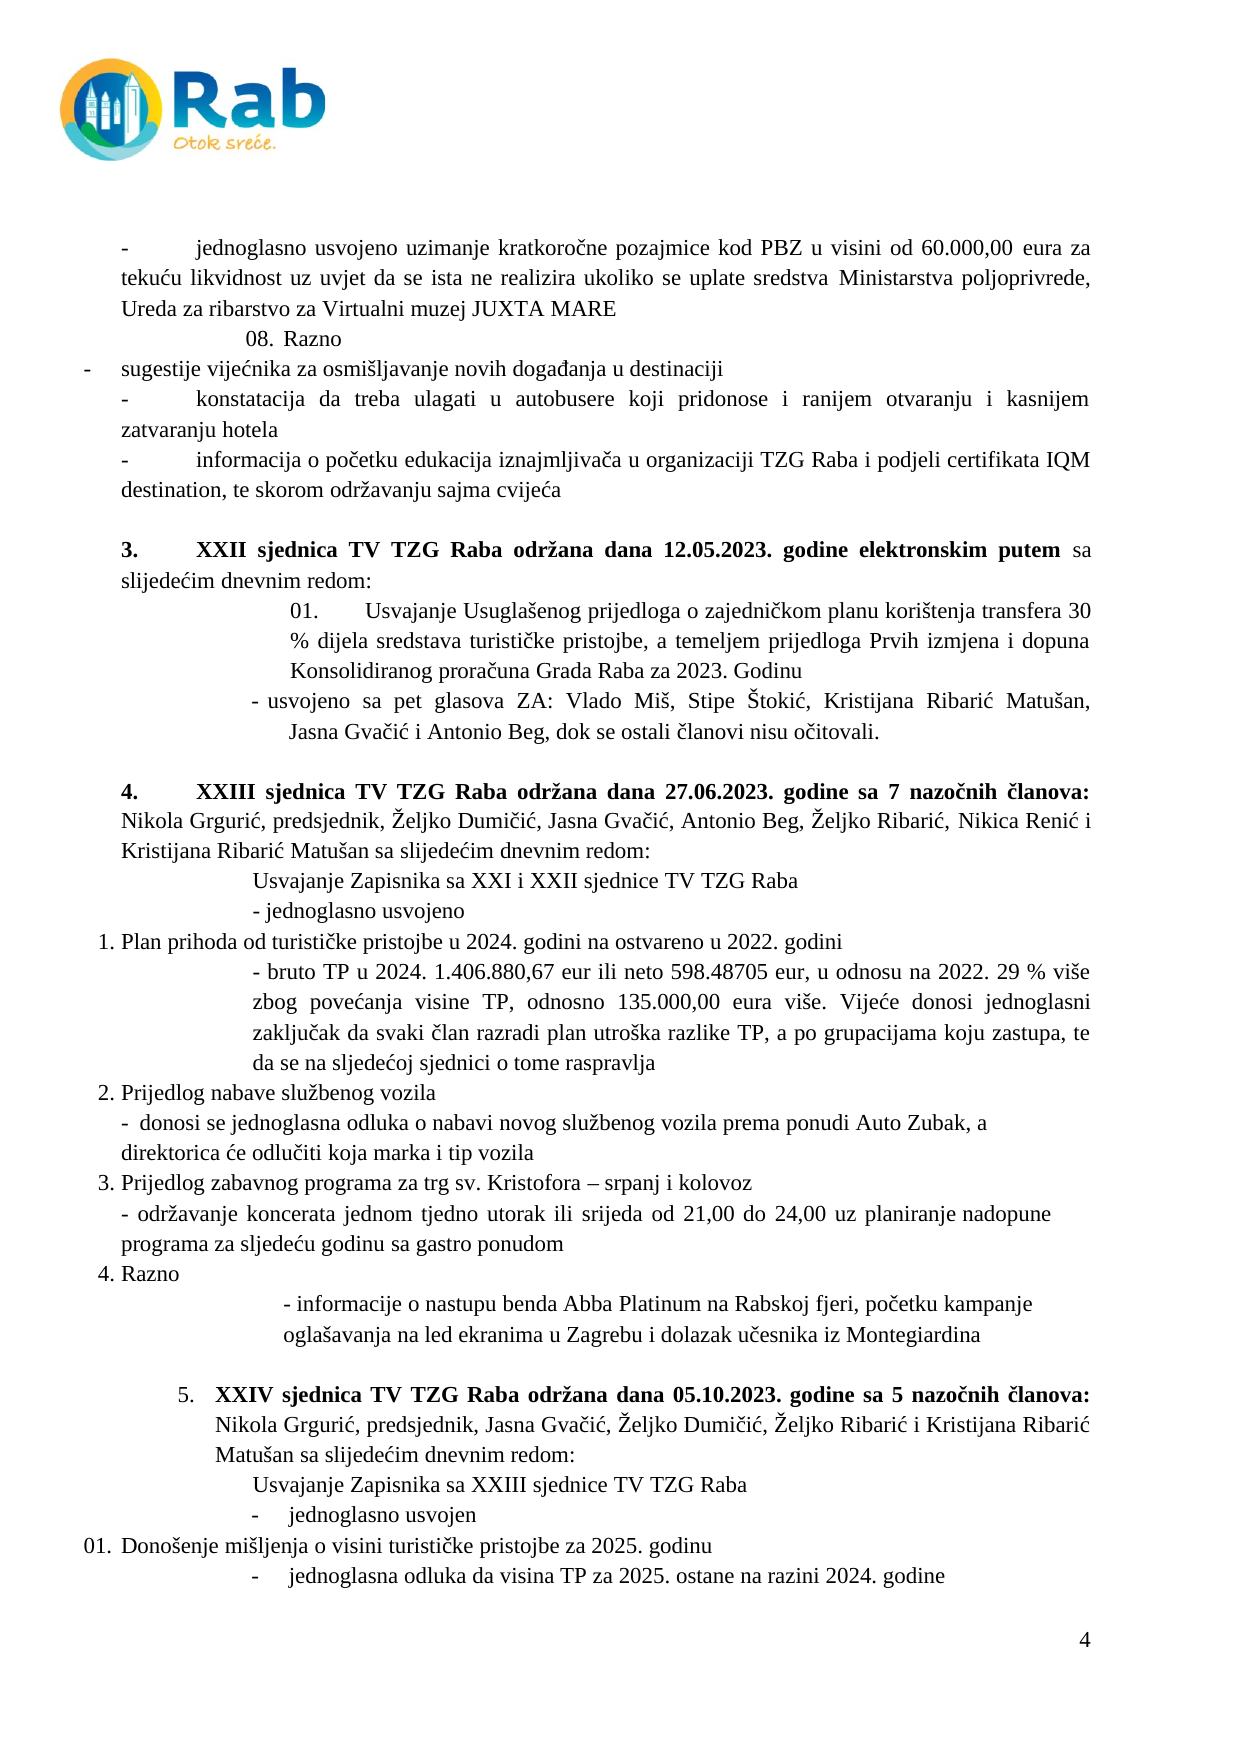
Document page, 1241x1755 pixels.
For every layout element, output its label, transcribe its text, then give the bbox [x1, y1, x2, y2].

list jednoglasno usvojen [251, 1501, 1103, 1528]
list sugestije vijećnika za osmišljavanje novih događanja u destinaciji [83, 355, 1103, 381]
list Plan prihoda od turističke pristojbe u 2024. godini na ostvareno u 2022. godini [98, 928, 1103, 954]
list Usvajanje Usuglašenog prijedloga o zajedničkom planu korištenja transfera 30 % dijela sredstava turističke pristojbe, a temeljem prijedloga Prvih izmjena i dopuna Konsolidiranog proračuna Grada Raba za 2023. Godinu [290, 597, 1091, 684]
list Razno [98, 1260, 1103, 1286]
list XXII sjednica TV TZG Raba održana dana 12.05.2023. godine elektronskim putem sa slijedećim dnevnim redom: [121, 537, 1091, 593]
list jednoglasna odluka da visina TP za 2025. ostane na razini 2024. godine [251, 1562, 1103, 1588]
list Prijedlog zabavnog programa za trg sv. Kristofora – srpanj i kolovoz [98, 1170, 1103, 1196]
text - informacije o nastupu benda Abba Platinum na Rabskoj fjeri, početku kampanje oglašavanja na led ekranima u Zagrebu i dolazak učesnika iz Montegiardina [283, 1290, 1103, 1347]
list Donošenje mišljenja o visini turističke pristojbe za 2025. godinu [83, 1532, 1103, 1558]
list konstatacija da treba ulagati u autobusere koji pridonose i ranijem otvaranju i kasnijem zatvaranju hotela [121, 385, 1091, 442]
list održavanje koncerata jednom tjedno utorak ili srijeda od 21,00 do 24,00 uz planiranje nadopune programa za sljedeću godinu sa gastro ponudom [121, 1199, 1091, 1256]
list jednoglasno usvojeno uzimanje kratkoročne pozajmice kod PBZ u visini od 60.000,00 eura za tekuću likvidnost uz uvjet da se ista ne realizira ukoliko se uplate sredstva Ministarstva poljoprivrede, Ureda za ribarstvo za Virtualni muzej JUXTA MARE [121, 234, 1091, 321]
text - usvojeno sa pet glasova ZA: Vlado Miš, Stipe Štokić, Kristijana Ribarić Matušan, Jasna Gvačić i Antonio Beg, dok se ostali članovi nisu očitovali. [251, 688, 1091, 744]
text Usvajanje Zapisnika sa XXIII sjednice TV TZG Raba [252, 1471, 1103, 1497]
text - bruto TP u 2024. 1.406.880,67 eur ili neto 598.48705 eur, u odnosu na 2022. 29 % više zbog povećanja visine TP, odnosno 135.000,00 eura više. Vijeće donosi jednoglasni zaključak da svaki član razradi plan utroška razlike TP, a po grupacijama koju zastupa, te da se na sljedećoj sjednici o tome raspravlja [252, 958, 1091, 1075]
list donosi se jednoglasna odluka o nabavi novog službenog vozila prema ponudi Auto Zubak, a direktorica će odlučiti koja marka i tip vozila [121, 1109, 1091, 1166]
text Usvajanje Zapisnika sa XXI i XXII sjednice TV TZG Raba [252, 867, 1103, 894]
list XXIV sjednica TV TZG Raba održana dana 05.10.2023. godine sa 5 nazočnih članova: Nikola Grgurić, predsjednik, Jasna Gvačić, Željko Dumičić, Željko Ribarić i Kristijana Ribarić Matušan sa slijedećim dnevnim redom: [177, 1381, 1091, 1467]
list jednoglasno usvojeno [252, 898, 1103, 924]
list informacija o početku edukacija iznajmljivača u organizaciji TZG Raba i podjeli certifikata IQM destination, te skorom održavanju sajma cvijeća [121, 446, 1091, 502]
list XXIII sjednica TV TZG Raba održana dana 27.06.2023. godine sa 7 nazočnih članova: Nikola Grgurić, predsjednik, Željko Dumičić, Jasna Gvačić, Antonio Beg, Željko Ribarić, Nikica Renić i Kristijana Ribarić Matušan sa slijedećim dnevnim redom: [121, 778, 1091, 864]
list Prijedlog nabave službenog vozila [98, 1079, 1103, 1105]
list Razno [245, 325, 1103, 351]
